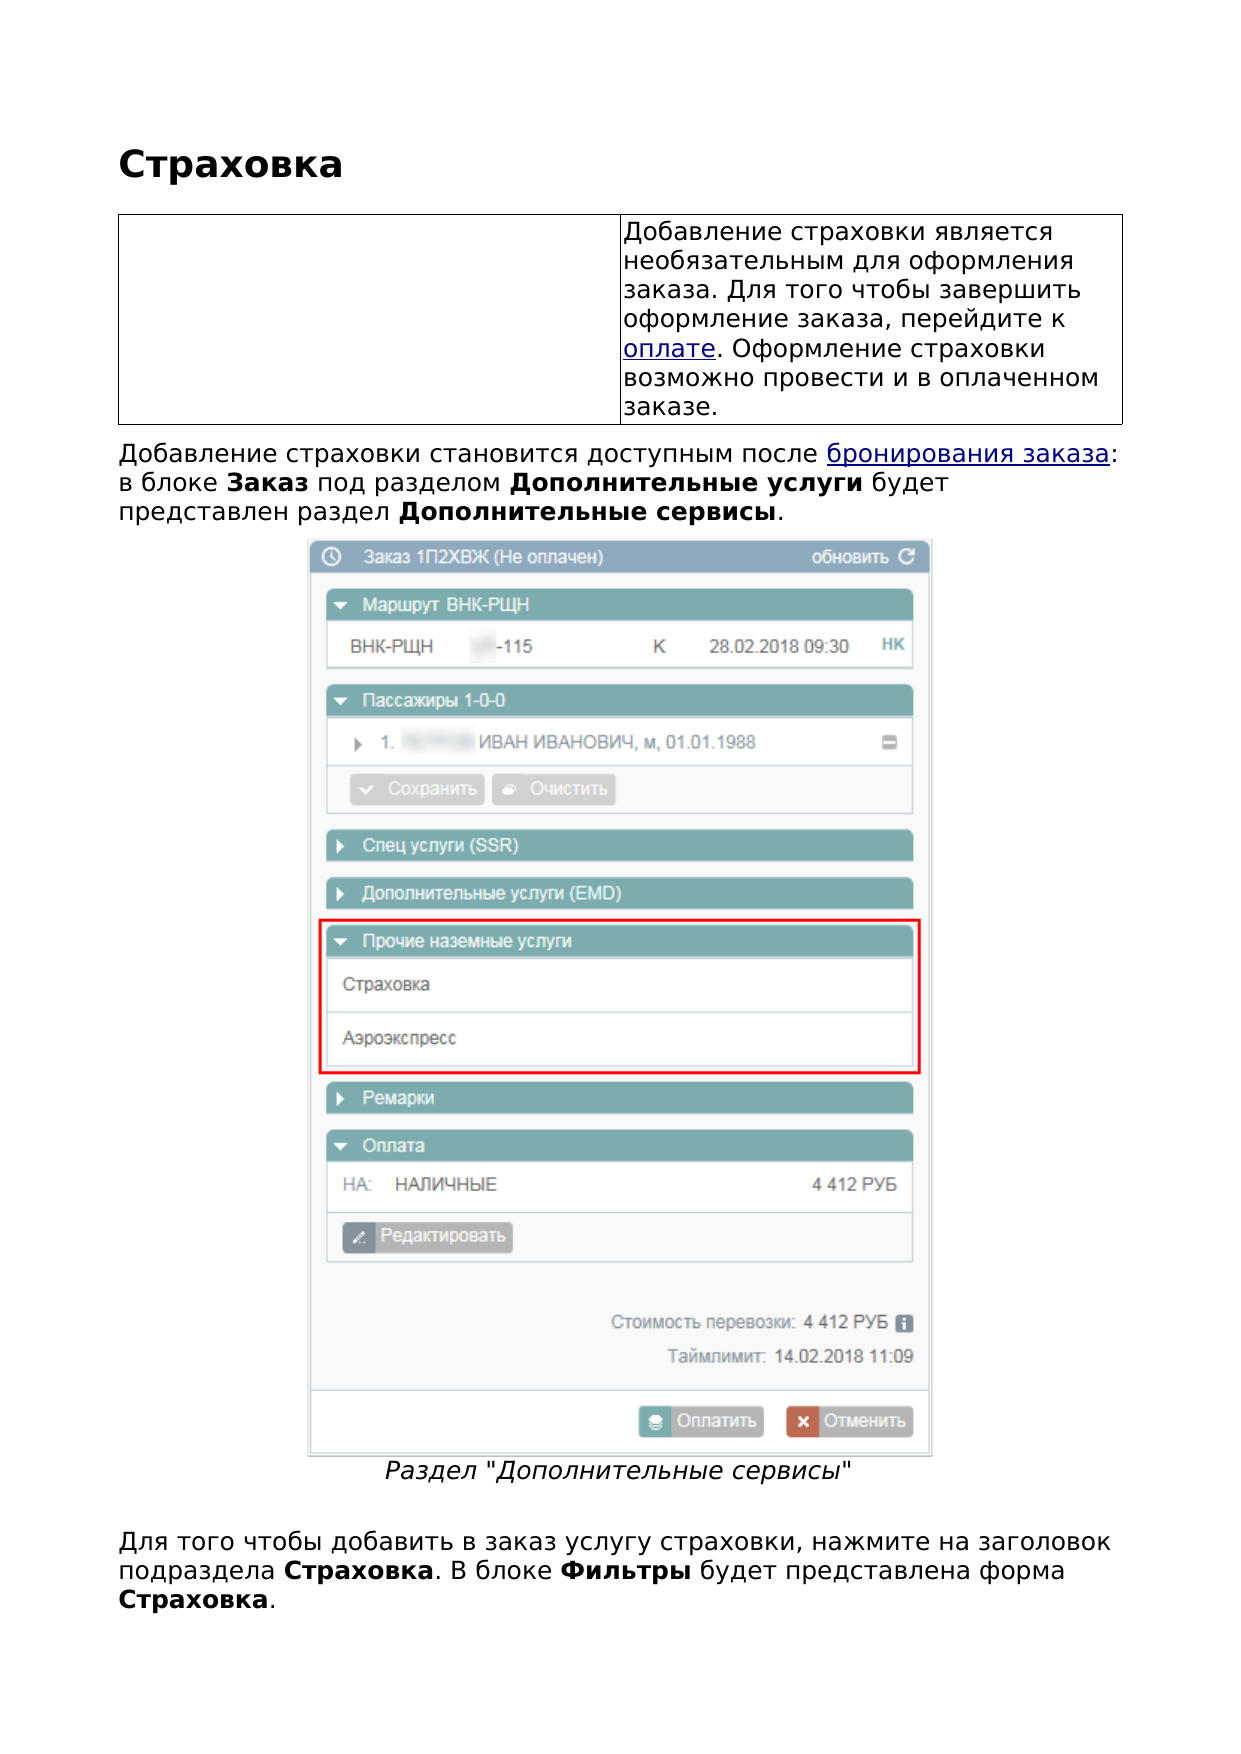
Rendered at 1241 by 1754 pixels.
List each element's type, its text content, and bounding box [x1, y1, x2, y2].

table_header [119, 215, 620, 424]
text Для того чтобы добавить в заказ услугу страховки, нажмите на заголовок подраздела Страховка. В блоке Фильтры будет представлена форма Страховка. [118, 1527, 1122, 1615]
text Раздел "Дополнительные сервисы" [308, 1457, 933, 1486]
table_header Добавление страховки является необязательным для оформления заказа. Для того чтобы завершить оформление заказа, перейдите к оплате. Оформление страховки возможно провести и в оплаченном заказе. [621, 215, 1122, 424]
text Добавление страховки становится доступным после бронирования заказа: в блоке Заказ под разделом Дополнительные услуги будет представлен раздел Дополнительные сервисы. [118, 439, 1122, 527]
subtitle Страховка [118, 143, 1122, 187]
picture [307, 539, 933, 1457]
